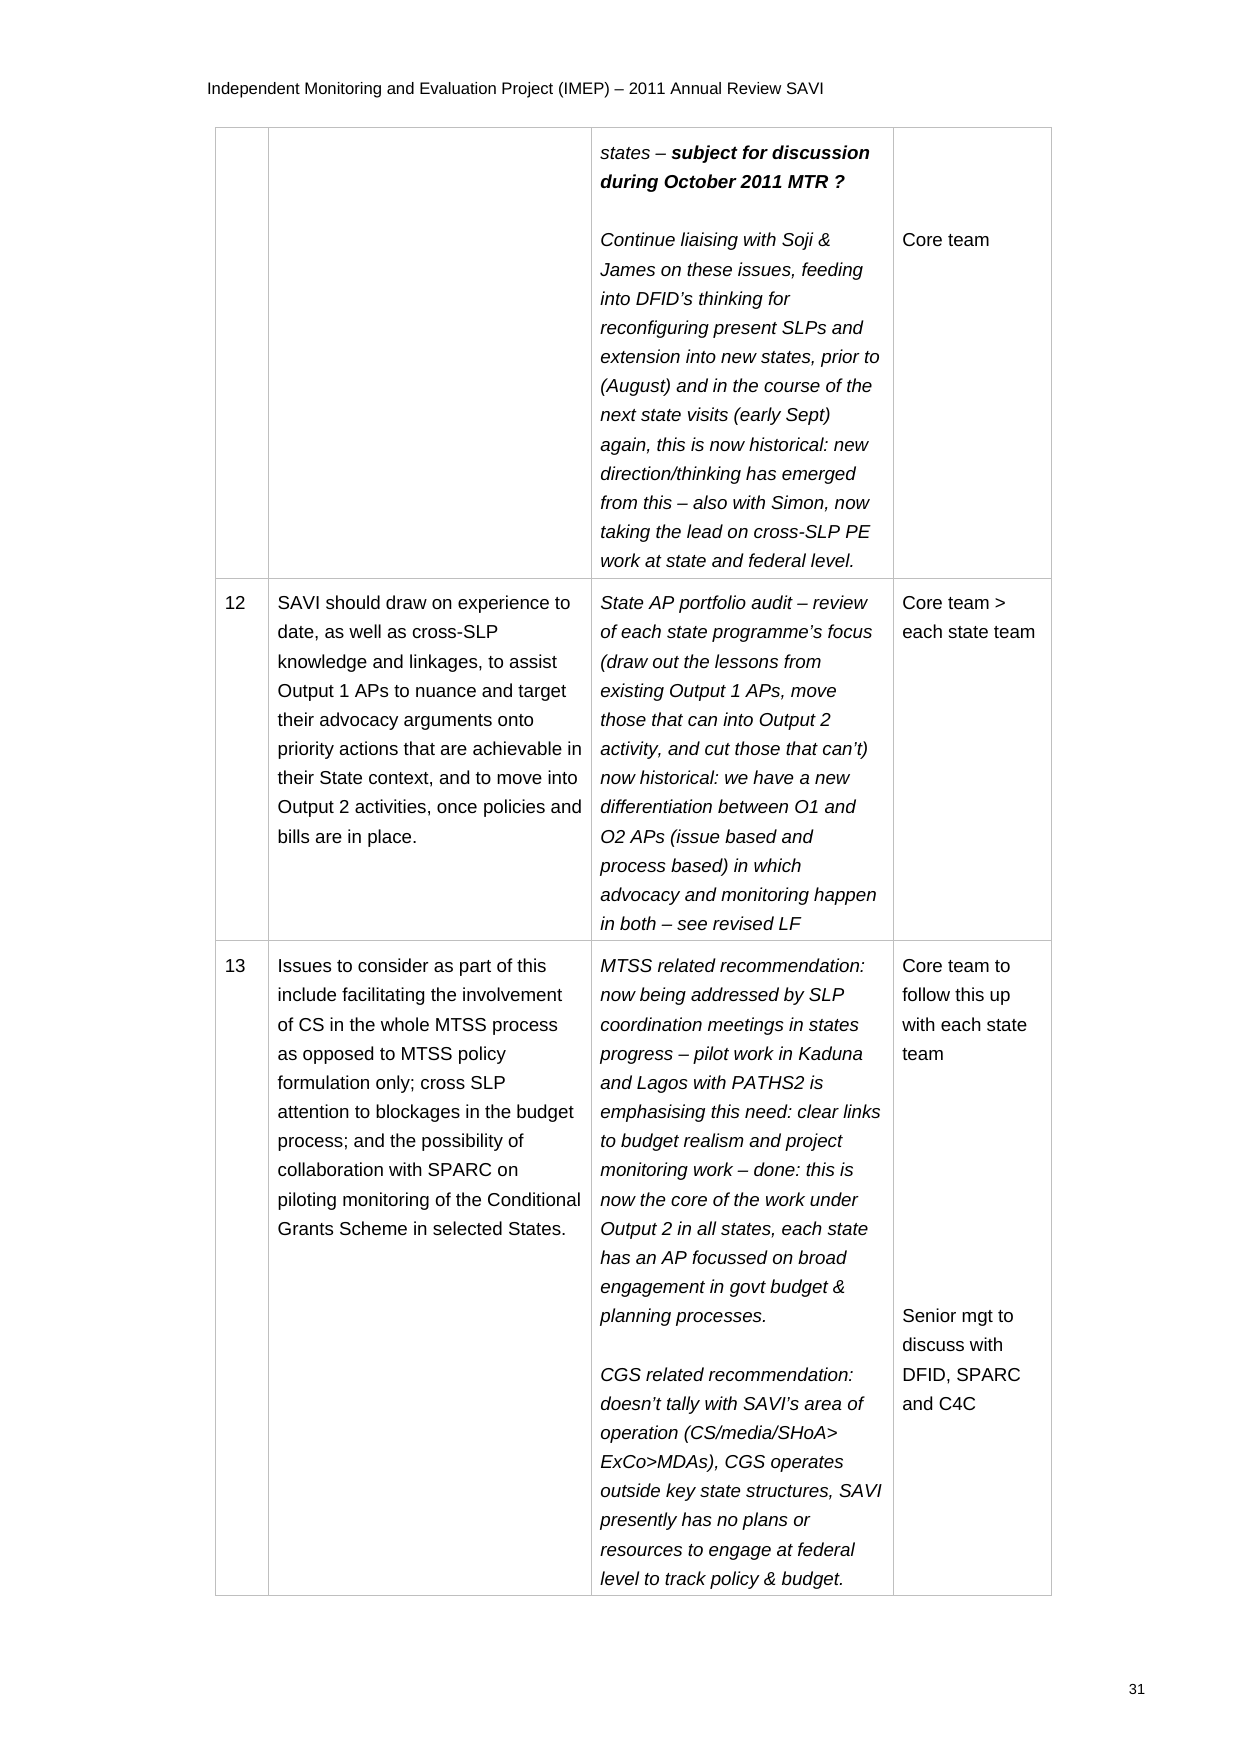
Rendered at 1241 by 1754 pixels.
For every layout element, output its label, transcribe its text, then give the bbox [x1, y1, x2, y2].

table_cell State AP portfolio audit – review of each state programme’s focus (draw out the lessons from existing Output 1 APs, move those that can into Output 2 activity, and cut those that can’t) now historical: we have a new differentiation between O1 and O2 APs (issue based and process based) in which advocacy and monitoring happen in both – see revised LF [592, 579, 893, 940]
table_cell Two issues raised in the inception Review and Mini Review remain pertinent to the selection of APs and AP activities. APs that rely on donor-brokered channels for communication with State or Local Government (through, for example, sector SLPs) need to be wary of building a dependence on communication platforms and processes that may be unsustainable. Secondly, where APs work very closely with Government, they need to consider carefully if and how they are remaining accountable to the poor and marginalised people whose interests they are seeking to promote, and to what extent they are providing technical support in fulfilment of the Government’s own agenda. There are no straightforward conclusions to draw in relation to the above 2 issues – but it is important for SAVI and SAVI partners to continually reflect on the complex issues of their own accountability and the sustainability of the processes they are engaged in. [269, 128, 591, 577]
table_cell [216, 128, 268, 577]
table_cell SAVI should draw on experience to date, as well as cross-SLP knowledge and linkages, to assist Output 1 APs to nuance and target their advocacy arguments onto priority actions that are achievable in their State context, and to move into Output 2 activities, once policies and bills are in place. [269, 579, 591, 940]
table_cell MTSS related recommendation: now being addressed by SLP coordination meetings in states progress – pilot work in Kaduna and Lagos with PATHS2 is emphasising this need: clear links to budget realism and project monitoring work – done: this is now the core of the work under Output 2 in all states, each state has an AP focussed on broad engagement in govt budget & planning processes. CGS related recommendation: doesn’t tally with SAVI’s area of operation (CS/media/SHoA> ExCo>MDAs), CGS operates outside key state structures, SAVI presently has no plans or resources to engage at federal level to track policy & budget. [592, 941, 893, 1595]
table_cell Issues to consider as part of this include facilitating the involvement of CS in the whole MTSS process as opposed to MTSS policy formulation only; cross SLP attention to blockages in the budget process; and the possibility of collaboration with SPARC on piloting monitoring of the Conditional Grants Scheme in selected States. [269, 941, 591, 1595]
table_cell 12 [216, 579, 268, 940]
table_cell Core team to follow this up with each state team Senior mgt to discuss with DFID, SPARC and C4C [894, 941, 1051, 1595]
table_cell Without compromising SAVI approach to demonstrating a (longer-term) sustainable, replicable approach on key issues (aka BCIAs), intensify activity on these issues >>> MTSS and CGS are cases in point. – done: work on both intensified across SLPs Negotiate broad resource requirements (programme staff and TA) with DFID & SLPs (i.e. potential for cross-SLP V&A resource transfer: e.g. other SLPs second a V&A SPO to SAVI state team) to tackle this within the V&A work of other SLPs linked to BCIAs – this is now historical: SAVI is looking at establishing ‘SAVI units’ in other DFID programmes/SLPs to extend and scale-up SAVI learning. Also from TA to TA across SLPs – will require joint working/learning arrangement – agreed with DFID in the case of PRRINN-MNCH in new northern states, with mentoring from SAVI state teams in nearest lead states, but not agreed with other SLPs in lead states – subject for discussion during October 2011 MTR ? Continue liaising with Soji & James on these issues, feeding into DFID’s thinking for reconfiguring present SLPs and extension into new states, prior to (August) and in the course of the next state visits (early Sept) again, this is now historical: new direction/thinking has emerged from this – also with Simon, now taking the lead on cross-SLP PE work at state and federal level. [592, 128, 893, 577]
table_cell 13 [216, 941, 268, 1595]
table_cell Core team [894, 128, 1051, 577]
table_cell Core team > each state team [894, 579, 1051, 940]
